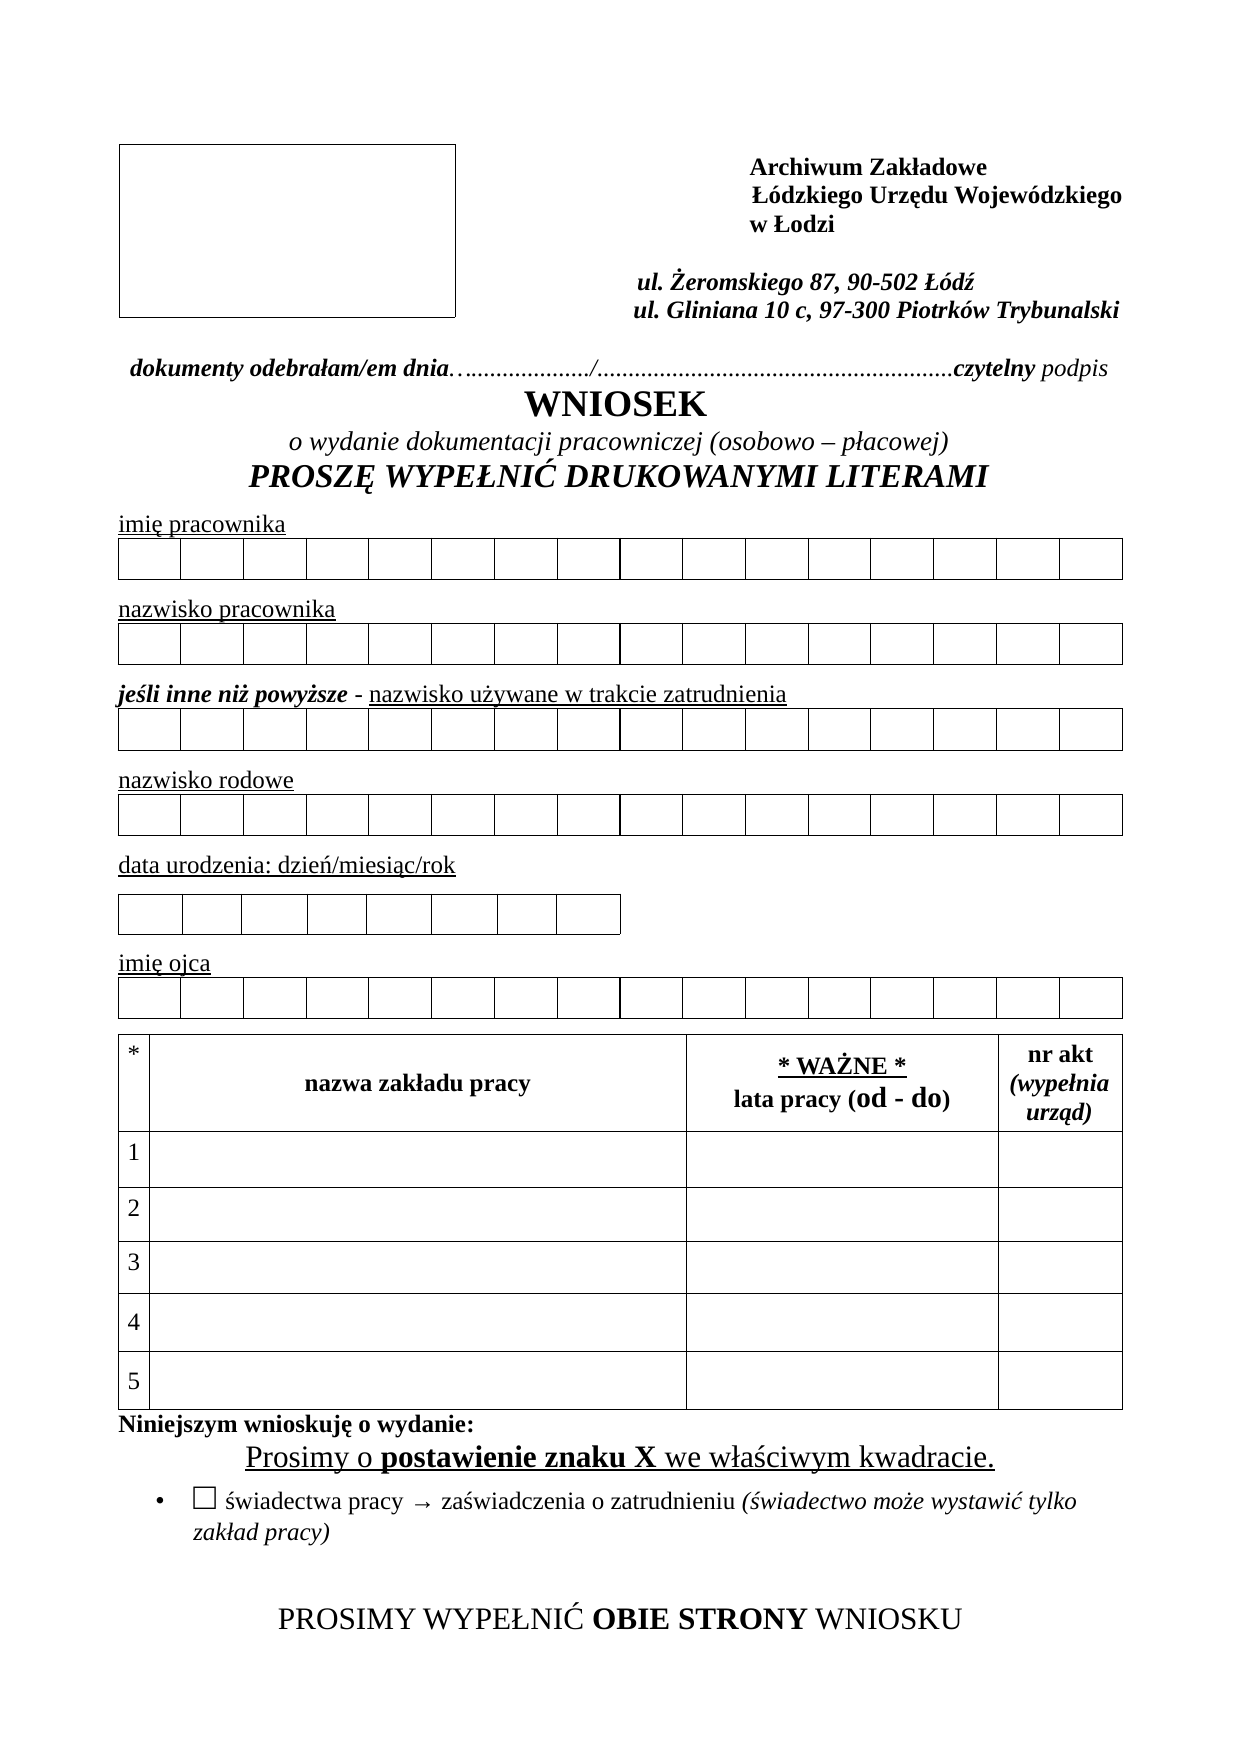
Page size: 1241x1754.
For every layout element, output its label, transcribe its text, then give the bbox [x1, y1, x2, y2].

table_header [244, 978, 306, 1018]
table_header [244, 539, 306, 579]
text o wydanie dokumentacji pracowniczej (osobowo – płacowej) [118, 425, 1122, 456]
table_header nazwa zakładu pracy [150, 1035, 686, 1131]
table_header [621, 539, 682, 579]
table_header [432, 978, 494, 1018]
table_header [871, 624, 933, 664]
table_header [307, 624, 368, 664]
table_header * WAŻNE * lata pracy (od - do) [687, 1035, 998, 1131]
table_header [683, 624, 745, 664]
table_header [369, 795, 431, 835]
table_header [557, 895, 620, 934]
table_header [432, 795, 494, 835]
text Prosimy o postawienie znaku X we właściwym kwadracie. [118, 1438, 1122, 1474]
table_header [432, 624, 494, 664]
table_header [495, 795, 557, 835]
text Niniejszym wnioskuję o wydanie: [118, 1410, 1122, 1438]
text ul. Żeromskiego 87, 90-502 Łódź [456, 267, 1122, 295]
table_header [558, 539, 619, 579]
table_cell 1 [119, 1132, 149, 1187]
table_cell 5 [119, 1352, 149, 1409]
table_header [621, 624, 682, 664]
table_header nr akt (wypełnia urząd) [999, 1035, 1122, 1131]
table_header [746, 539, 808, 579]
table_header [997, 795, 1059, 835]
table_header [119, 895, 182, 934]
table_header [181, 624, 243, 664]
table_header [369, 709, 431, 749]
table_header [934, 624, 996, 664]
text ul. Gliniana 10 c, 97-300 Piotrków Trybunalski [118, 295, 1122, 324]
table_header [1060, 709, 1122, 749]
table_header [683, 795, 745, 835]
table_header [181, 709, 243, 749]
table_header [934, 795, 996, 835]
table_header [934, 709, 996, 749]
table_header [495, 539, 557, 579]
table_header [558, 795, 619, 835]
table_header [432, 895, 497, 934]
table_header [746, 978, 808, 1018]
table_header [119, 539, 180, 579]
list □ świadectwa pracy → zaświadczenia o zatrudnieniu (świadectwo może wystawić tylko zakład pracy) [156, 1474, 1122, 1546]
text data urodzenia: dzień/miesiąc/rok [118, 850, 1122, 879]
text Archiwum Zakładowe [456, 152, 1122, 180]
table_header [871, 978, 933, 1018]
table_header [1060, 795, 1122, 835]
text PROSZĘ WYPEŁNIĆ DRUKOWANYMI LITERAMI [118, 456, 1122, 494]
table_header [1060, 539, 1122, 579]
table_cell [150, 1242, 686, 1293]
table_header [871, 539, 933, 579]
table_cell 2 [119, 1188, 149, 1241]
table_header [244, 709, 306, 749]
text imię pracownika [118, 509, 1122, 537]
table_header [871, 795, 933, 835]
table_header [997, 978, 1059, 1018]
table_header [558, 624, 619, 664]
table_header [307, 978, 368, 1018]
table_header [746, 624, 808, 664]
table_header [367, 895, 431, 934]
table_header [997, 624, 1059, 664]
table_header [181, 978, 243, 1018]
text nazwisko pracownika [118, 594, 1122, 623]
table_header [1060, 624, 1122, 664]
table_header [495, 978, 557, 1018]
table_header [683, 978, 745, 1018]
table_cell [150, 1188, 686, 1241]
table_header [746, 795, 808, 835]
table_header [558, 709, 619, 749]
table_header [1060, 978, 1122, 1018]
table_header [809, 539, 870, 579]
table_header [621, 709, 682, 749]
text imię ojca [118, 948, 1122, 977]
table_cell 4 [119, 1294, 149, 1351]
table_cell [687, 1188, 998, 1241]
table_cell [687, 1132, 998, 1187]
table_header [746, 709, 808, 749]
text WNIOSEK [118, 382, 1122, 425]
table_header [934, 978, 996, 1018]
table_header [308, 895, 366, 934]
table_cell [687, 1242, 998, 1293]
table_header [621, 795, 682, 835]
text nazwisko rodowe [118, 765, 1122, 794]
text jeśli inne niż powyższe - nazwisko używane w trakcie zatrudnienia [118, 679, 1122, 708]
table_header [369, 539, 431, 579]
table_header [119, 978, 180, 1018]
table_header [621, 978, 682, 1018]
table_header [307, 709, 368, 749]
table_header [683, 709, 745, 749]
table_cell 3 [119, 1242, 149, 1293]
table_cell [150, 1294, 686, 1351]
table_header [432, 709, 494, 749]
table_header [809, 978, 870, 1018]
table_cell [999, 1132, 1122, 1187]
table_cell [999, 1242, 1122, 1293]
table_cell [999, 1294, 1122, 1351]
table_cell [150, 1132, 686, 1187]
table_header [181, 795, 243, 835]
table_header [809, 795, 870, 835]
table_header [119, 709, 180, 749]
table_cell [999, 1188, 1122, 1241]
table_header [498, 895, 556, 934]
table_header [432, 539, 494, 579]
table_header [871, 709, 933, 749]
text dokumenty odebrałam/em dnia….................../.........................................................czytelny podpis [118, 353, 1122, 382]
table_header [369, 978, 431, 1018]
table_header [934, 539, 996, 579]
table_header [683, 539, 745, 579]
table_header [558, 978, 619, 1018]
table_header [997, 539, 1059, 579]
table_header [242, 895, 307, 934]
table_header [809, 624, 870, 664]
table_cell [150, 1352, 686, 1409]
table_header [307, 539, 368, 579]
text w Łodzi [456, 209, 1122, 238]
table_header [307, 795, 368, 835]
table_cell [687, 1352, 998, 1409]
table_header [809, 709, 870, 749]
table_cell [999, 1352, 1122, 1409]
table_header [181, 539, 243, 579]
table_header [183, 895, 241, 934]
table_header [369, 624, 431, 664]
table_header [495, 709, 557, 749]
table_header [119, 624, 180, 664]
table_header * [119, 1035, 149, 1131]
table_header [244, 624, 306, 664]
table_header [244, 795, 306, 835]
table_header [495, 624, 557, 664]
table_header [119, 795, 180, 835]
table_header [997, 709, 1059, 749]
table_cell [687, 1294, 998, 1351]
text Łódzkiego Urzędu Wojewódzkiego [456, 180, 1122, 209]
